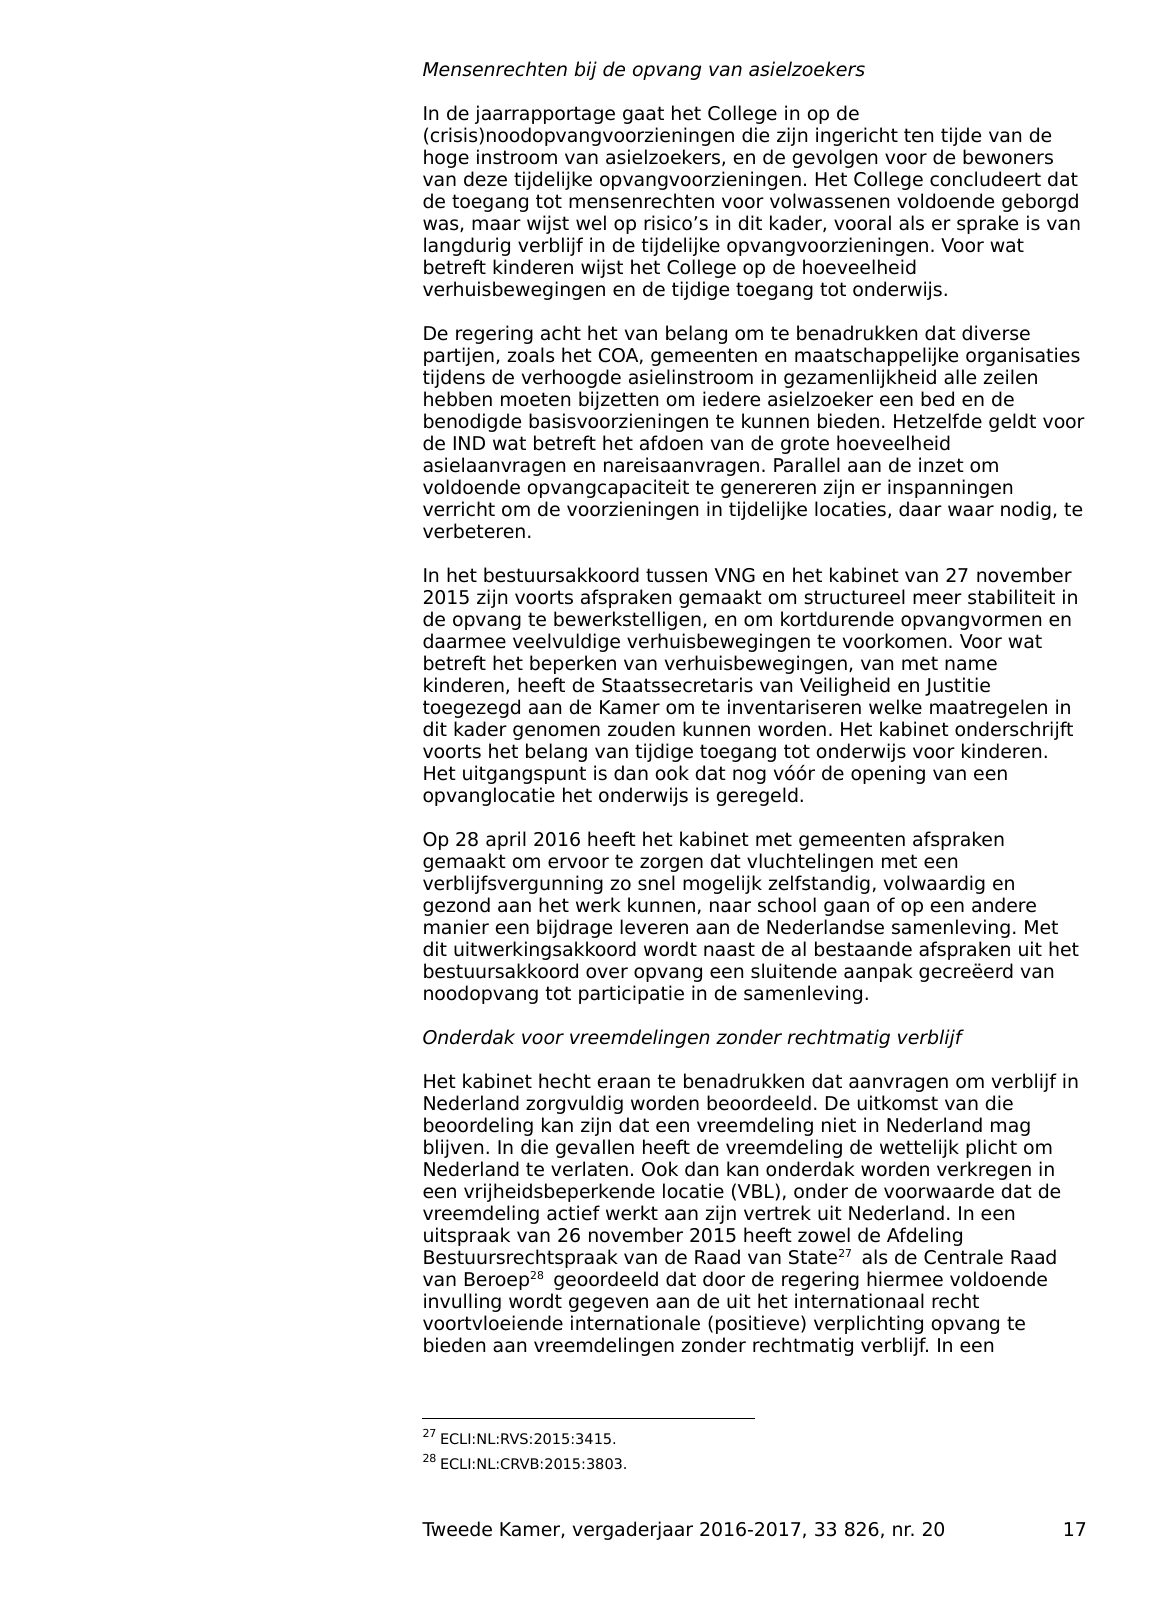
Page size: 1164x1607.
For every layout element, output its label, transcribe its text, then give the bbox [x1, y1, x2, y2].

text ECLI:NL:CRVB:2015:3803. [422, 1452, 1087, 1474]
subtitle Onderdak voor vreemdelingen zonder rechtmatig verblijf [422, 1027, 1087, 1049]
text Op 28 april 2016 heeft het kabinet met gemeenten afspraken gemaakt om ervoor te zorgen dat vluchtelingen met een verblijfsvergunning zo snel mogelijk zelfstandig, volwaardig en gezond aan het werk kunnen, naar school gaan of op een andere manier een bijdrage leveren aan de Nederlandse samenleving. Met dit uitwerkingsakkoord wordt naast de al bestaande afspraken uit het bestuursakkoord over opvang een sluitende aanpak gecreëerd van noodopvang tot participatie in de samenleving. [422, 829, 1087, 1005]
text In het bestuursakkoord tussen VNG en het kabinet van 27 november 2015 zijn voorts afspraken gemaakt om structureel meer stabiliteit in de opvang te bewerkstelligen, en om kortdurende opvangvormen en daarmee veelvuldige verhuisbewegingen te voorkomen. Voor wat betreft het beperken van verhuisbewegingen, van met name kinderen, heeft de Staatssecretaris van Veiligheid en Justitie toegezegd aan de Kamer om te inventariseren welke maatregelen in dit kader genomen zouden kunnen worden. Het kabinet onderschrijft voorts het belang van tijdige toegang tot onderwijs voor kinderen. Het uitgangspunt is dan ook dat nog vóór de opening van een opvanglocatie het onderwijs is geregeld. [422, 565, 1087, 807]
text ECLI:NL:RVS:2015:3415. [422, 1427, 1087, 1449]
text Het kabinet hecht eraan te benadrukken dat aanvragen om verblijf in Nederland zorgvuldig worden beoordeeld. De uitkomst van die beoordeling kan zijn dat een vreemdeling niet in Nederland mag blijven. In die gevallen heeft de vreemdeling de wettelijk plicht om Nederland te verlaten. Ook dan kan onderdak worden verkregen in een vrijheidsbeperkende locatie (VBL), onder de voorwaarde dat de vreemdeling actief werkt aan zijn vertrek uit Nederland. In een uitspraak van 26 november 2015 heeft zowel de Afdeling Bestuursrechtspraak van de Raad van State als de Centrale Raad van Beroep geoordeeld dat door de regering hiermee voldoende invulling wordt gegeven aan de uit het internationaal recht voortvloeiende internationale (positieve) verplichting opvang te bieden aan vreemdelingen zonder rechtmatig verblijf. In een [422, 1071, 1087, 1357]
subtitle Mensenrechten bij de opvang van asielzoekers [422, 59, 1087, 81]
text In de jaarrapportage gaat het College in op de (crisis)noodopvangvoorzieningen die zijn ingericht ten tijde van de hoge instroom van asielzoekers, en de gevolgen voor de bewoners van deze tijdelijke opvangvoorzieningen. Het College concludeert dat de toegang tot mensenrechten voor volwassenen voldoende geborgd was, maar wijst wel op risico’s in dit kader, vooral als er sprake is van langdurig verblijf in de tijdelijke opvangvoorzieningen. Voor wat betreft kinderen wijst het College op de hoeveelheid verhuisbewegingen en de tijdige toegang tot onderwijs. [422, 103, 1087, 301]
text De regering acht het van belang om te benadrukken dat diverse partijen, zoals het COA, gemeenten en maatschappelijke organisaties tijdens de verhoogde asielinstroom in gezamenlijkheid alle zeilen hebben moeten bijzetten om iedere asielzoeker een bed en de benodigde basisvoorzieningen te kunnen bieden. Hetzelfde geldt voor de IND wat betreft het afdoen van de grote hoeveelheid asielaanvragen en nareisaanvragen. Parallel aan de inzet om voldoende opvangcapaciteit te genereren zijn er inspanningen verricht om de voorzieningen in tijdelijke locaties, daar waar nodig, te verbeteren. [422, 323, 1087, 543]
